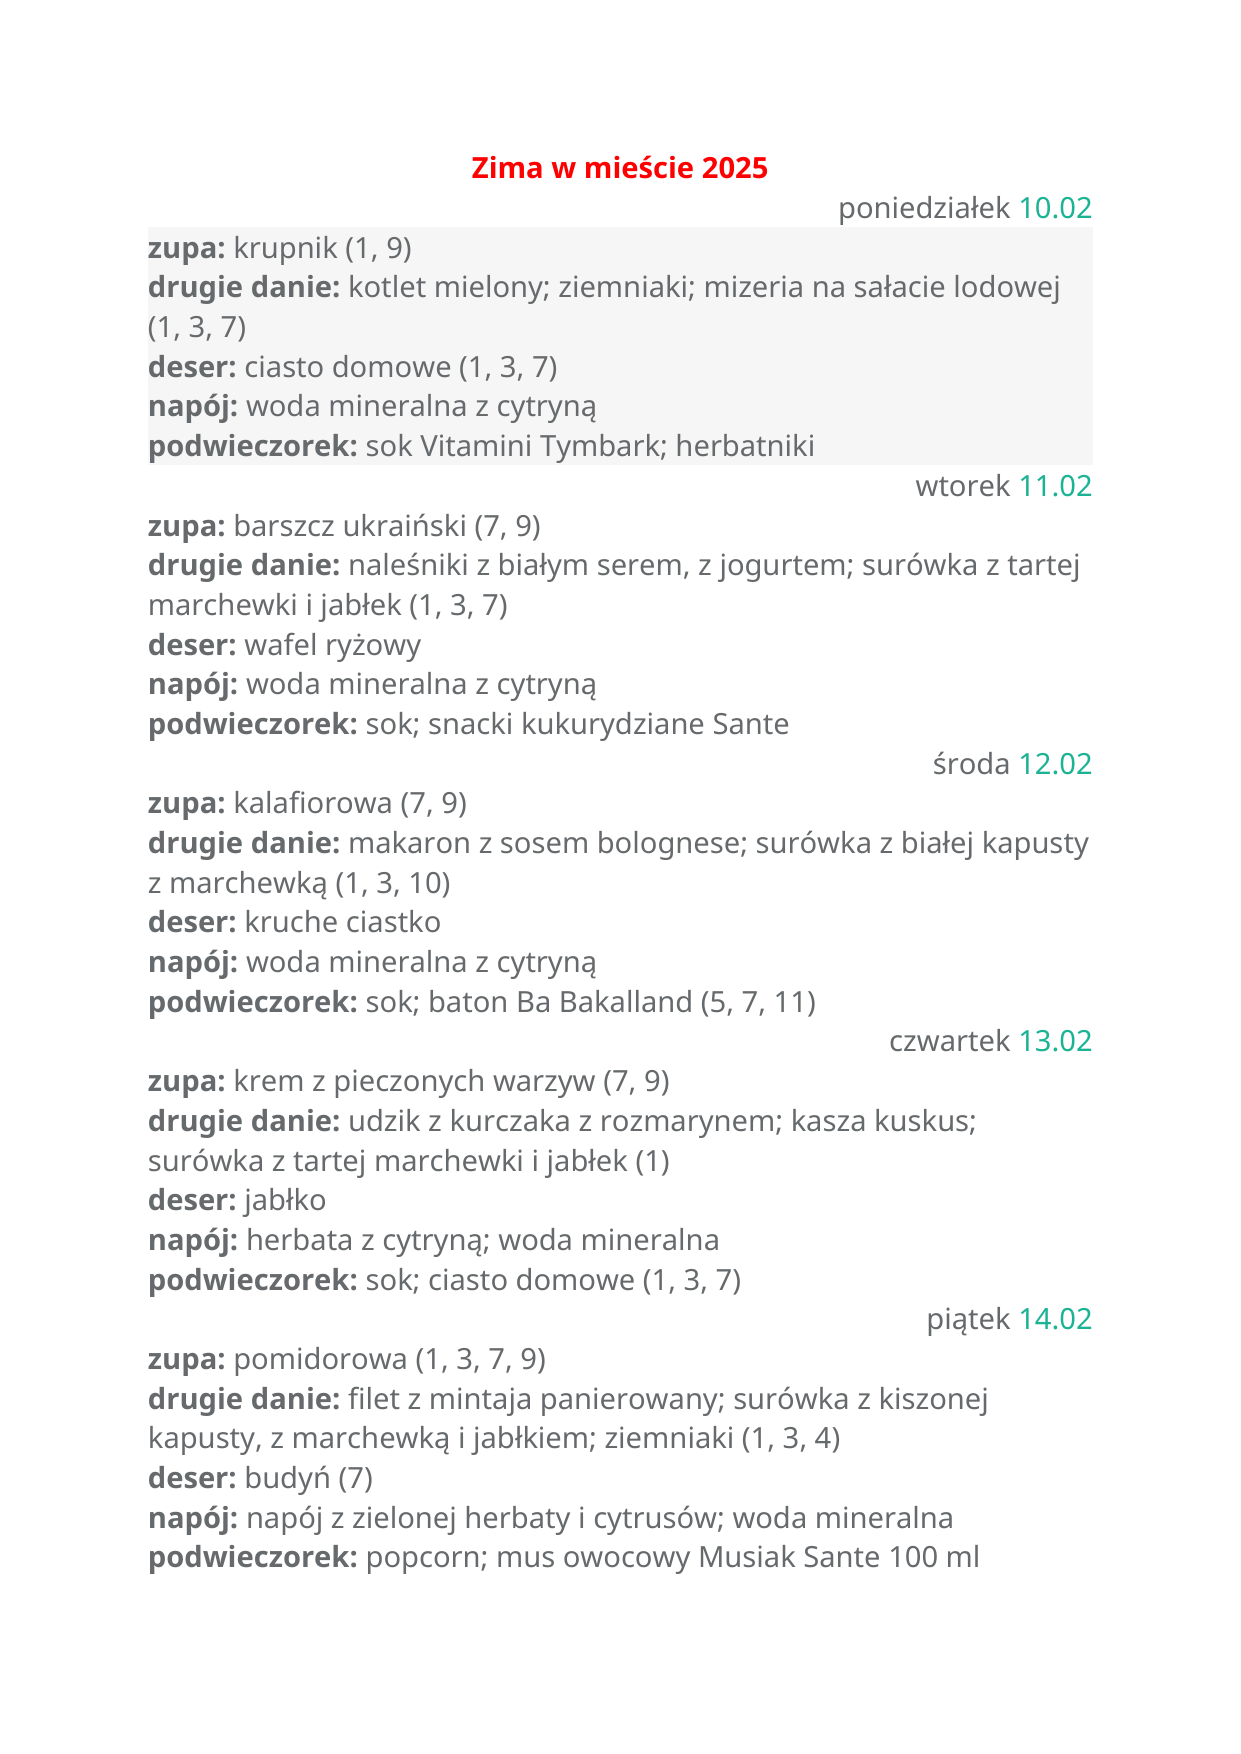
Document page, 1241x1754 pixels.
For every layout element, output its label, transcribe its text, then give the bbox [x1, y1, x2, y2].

text drugie danie: makaron z sosem bolognese; surówka z białej kapusty z marchewką (1, 3, 10) [148, 822, 1093, 902]
text środa 12.02 [148, 743, 1093, 783]
text napój: herbata z cytryną; woda mineralna [148, 1219, 1093, 1259]
text zupa: kalafiorowa (7, 9) [148, 783, 1093, 822]
text deser: kruche ciastko [148, 902, 1093, 941]
text drugie danie: kotlet mielony; ziemniaki; mizeria na sałacie lodowej (1, 3, 7) [148, 267, 1093, 346]
text deser: ciasto domowe (1, 3, 7) [148, 346, 1093, 386]
text podwieczorek: popcorn; mus owocowy Musiak Sante 100 ml [148, 1537, 1093, 1576]
text deser: budyń (7) [148, 1457, 1093, 1497]
text zupa: barszcz ukraiński (7, 9) [148, 505, 1093, 544]
text zupa: krem z pieczonych warzyw (7, 9) [148, 1060, 1093, 1100]
text zupa: krupnik (1, 9) [148, 227, 1093, 267]
text drugie danie: filet z mintaja panierowany; surówka z kiszonej kapusty, z marchewką i jabłkiem; ziemniaki (1, 3, 4) [148, 1378, 1093, 1457]
text deser: jabłko [148, 1179, 1093, 1219]
text napój: woda mineralna z cytryną [148, 663, 1093, 703]
text napój: woda mineralna z cytryną [148, 386, 1093, 425]
text podwieczorek: sok; snacki kukurydziane Sante [148, 703, 1093, 743]
text drugie danie: udzik z kurczaka z rozmarynem; kasza kuskus; surówka z tartej marchewki i jabłek (1) [148, 1100, 1093, 1179]
text napój: napój z zielonej herbaty i cytrusów; woda mineralna [148, 1497, 1093, 1537]
text czwartek 13.02 [148, 1021, 1093, 1060]
text poniedziałek 10.02 [148, 187, 1093, 227]
text wtorek 11.02 [148, 465, 1093, 505]
text podwieczorek: sok Vitamini Tymbark; herbatniki [148, 425, 1093, 465]
text podwieczorek: sok; baton Ba Bakalland (5, 7, 11) [148, 981, 1093, 1021]
text podwieczorek: sok; ciasto domowe (1, 3, 7) [148, 1259, 1093, 1298]
text Zima w mieście 2025 [148, 148, 1093, 187]
text drugie danie: naleśniki z białym serem, z jogurtem; surówka z tartej marchewki i jabłek (1, 3, 7) [148, 544, 1093, 624]
text napój: woda mineralna z cytryną [148, 941, 1093, 981]
text deser: wafel ryżowy [148, 624, 1093, 663]
text zupa: pomidorowa (1, 3, 7, 9) [148, 1338, 1093, 1378]
text piątek 14.02 [148, 1298, 1093, 1338]
